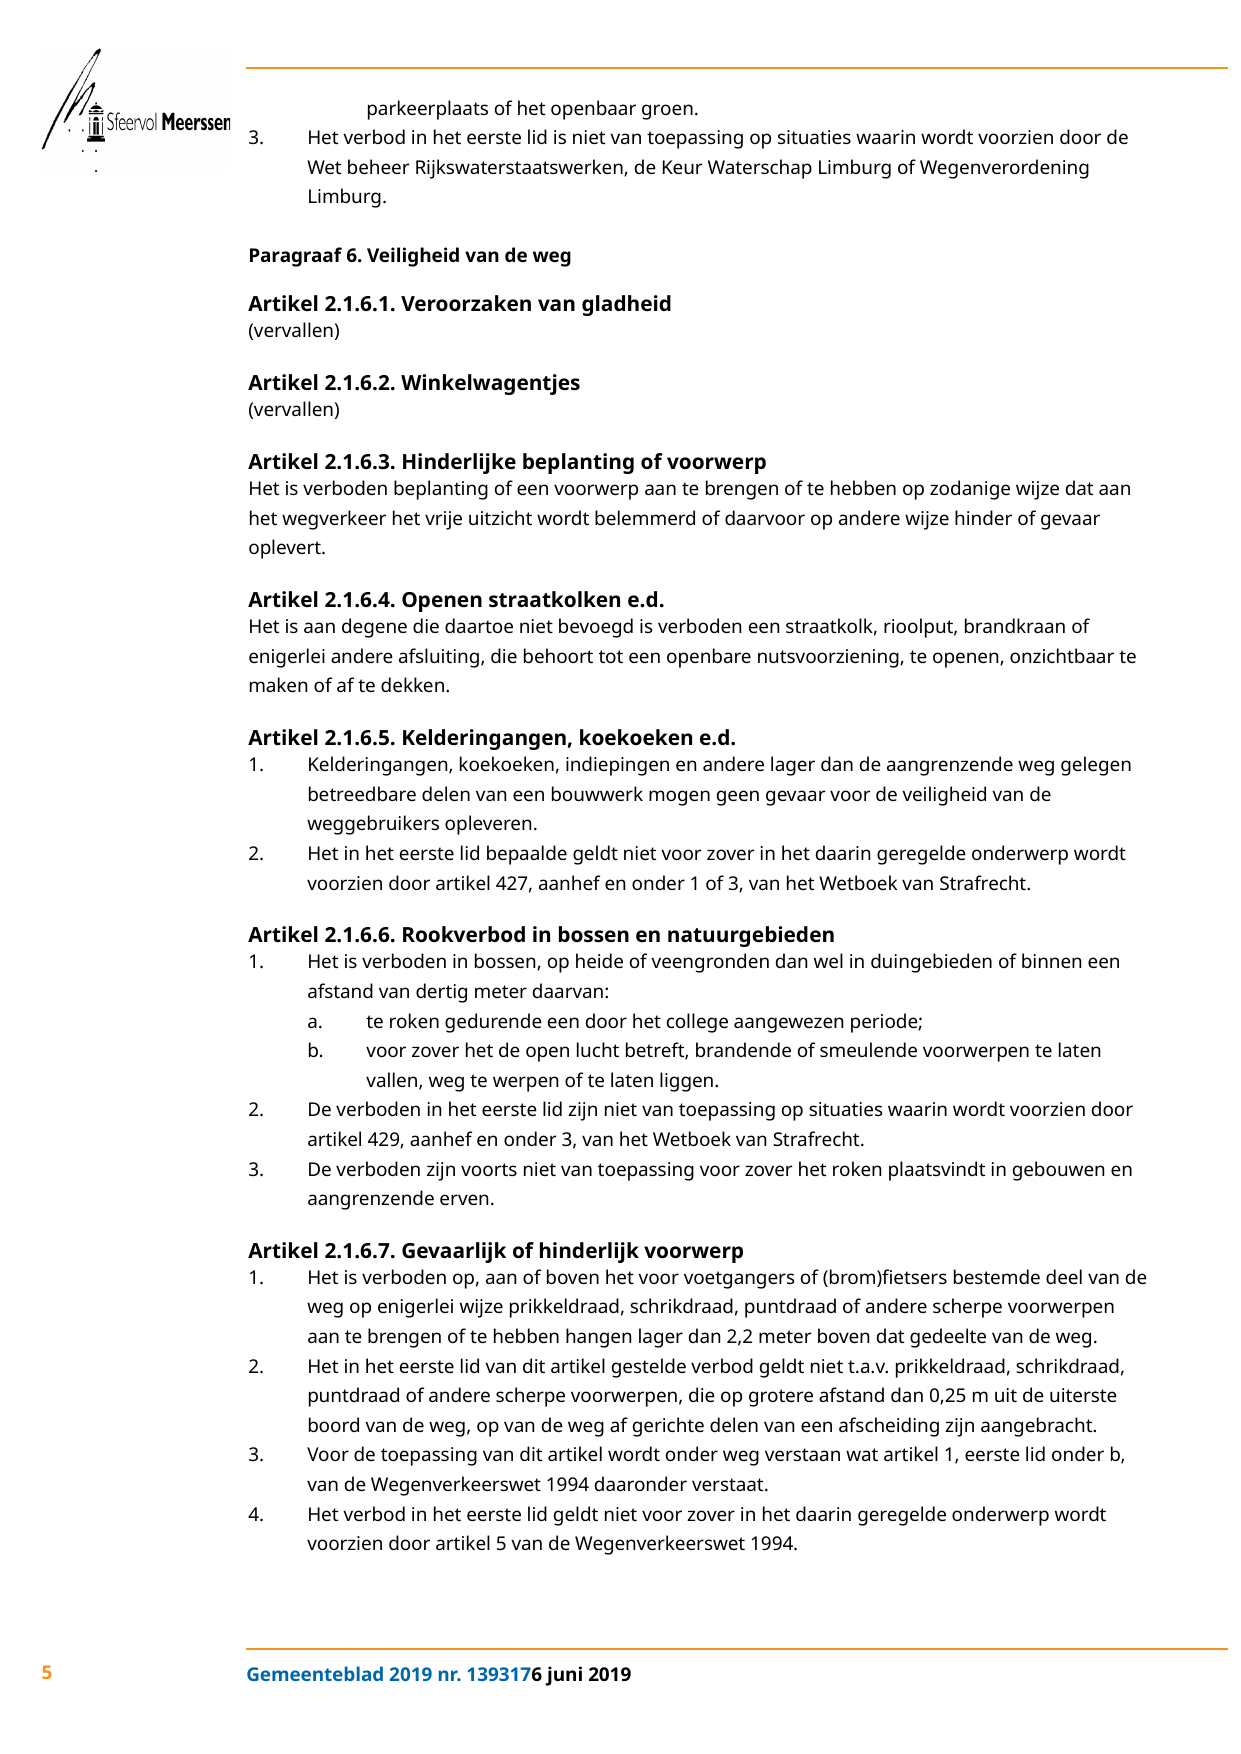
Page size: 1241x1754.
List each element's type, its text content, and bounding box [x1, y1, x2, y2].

text Artikel 2.1.6.5. Kelderingangen, koekoeken e.d. [248, 723, 1152, 751]
text Artikel 2.1.6.3. Hinderlijke beplanting of voorwerp [248, 447, 1152, 475]
list parkeerplaats of het openbaar groen. [307, 95, 1152, 121]
list De verboden in het eerste lid zijn niet van toepassing op situaties waarin wordt voorzien door artikel 429, aanhef en onder 3, van het Wetboek van Strafrecht. [248, 1097, 1152, 1152]
list De verboden zijn voorts niet van toepassing voor zover het roken plaatsvindt in gebouwen en aangrenzende erven. [248, 1156, 1152, 1211]
text Het is verboden beplanting of een voorwerp aan te brengen of te hebben op zodanige wijze dat aan het wegverkeer het vrije uitzicht wordt belemmerd of daarvoor op andere wijze hinder of gevaar oplevert. [248, 475, 1152, 560]
text (vervallen) [248, 318, 1152, 343]
picture [41, 47, 231, 172]
text Artikel 2.1.6.1. Veroorzaken van gladheid [248, 289, 1152, 318]
list te roken gedurende een door het college aangewezen periode; [307, 1008, 1152, 1033]
list Het verbod in het eerste lid geldt niet voor zover in het daarin geregelde onderwerp wordt voorzien door artikel 5 van de Wegenverkeerswet 1994. [248, 1501, 1152, 1556]
text Artikel 2.1.6.2. Winkelwagentjes [248, 368, 1152, 397]
list Het verbod in het eerste lid is niet van toepassing op situaties waarin wordt voorzien door de Wet beheer Rijkswaterstaatswerken, de Keur Waterschap Limburg of Wegenverordening Limburg. [248, 124, 1152, 209]
list Voor de toepassing van dit artikel wordt onder weg verstaan wat artikel 1, eerste lid onder b, van de Wegenverkeerswet 1994 daaronder verstaat. [248, 1442, 1152, 1497]
list Kelderingangen, koekoeken, indiepingen en andere lager dan de aangrenzende weg gelegen betreedbare delen van een bouwwerk mogen geen gevaar voor de veiligheid van de weggebruikers opleveren. [248, 751, 1152, 836]
list Het in het eerste lid bepaalde geldt niet voor zover in het daarin geregelde onderwerp wordt voorzien door artikel 427, aanhef en onder 1 of 3, van het Wetboek van Strafrecht. [248, 840, 1152, 896]
text Paragraaf 6. Veiligheid van de weg [248, 243, 1152, 268]
list Het is verboden in bossen, op heide of veengronden dan wel in duingebieden of binnen een afstand van dertig meter daarvan: [248, 949, 1152, 1004]
text Artikel 2.1.6.4. Openen straatkolken e.d. [248, 585, 1152, 613]
list Het is verboden op, aan of boven het voor voetgangers of (brom)fietsers bestemde deel van de weg op enigerlei wijze prikkeldraad, schrikdraad, puntdraad of andere scherpe voorwerpen aan te brengen of te hebben hangen lager dan 2,2 meter boven dat gedeelte van de weg. [248, 1264, 1152, 1349]
text Het is aan degene die daartoe niet bevoegd is verboden een straatkolk, rioolput, brandkraan of enigerlei andere afsluiting, die behoort tot een openbare nutsvoorziening, te openen, onzichtbaar te maken of af te dekken. [248, 613, 1152, 698]
text (vervallen) [248, 397, 1152, 422]
text Artikel 2.1.6.7. Gevaarlijk of hinderlijk voorwerp [248, 1236, 1152, 1264]
list voor zover het de open lucht betreft, brandende of smeulende voorwerpen te laten vallen, weg te werpen of te laten liggen. [307, 1037, 1152, 1093]
list Het in het eerste lid van dit artikel gestelde verbod geldt niet t.a.v. prikkeldraad, schrikdraad, puntdraad of andere scherpe voorwerpen, die op grotere afstand dan 0,25 m uit de uiterste boord van de weg, op van de weg af gerichte delen van een afscheiding zijn aangebracht. [248, 1353, 1152, 1438]
text Artikel 2.1.6.6. Rookverbod in bossen en natuurgebieden [248, 920, 1152, 949]
